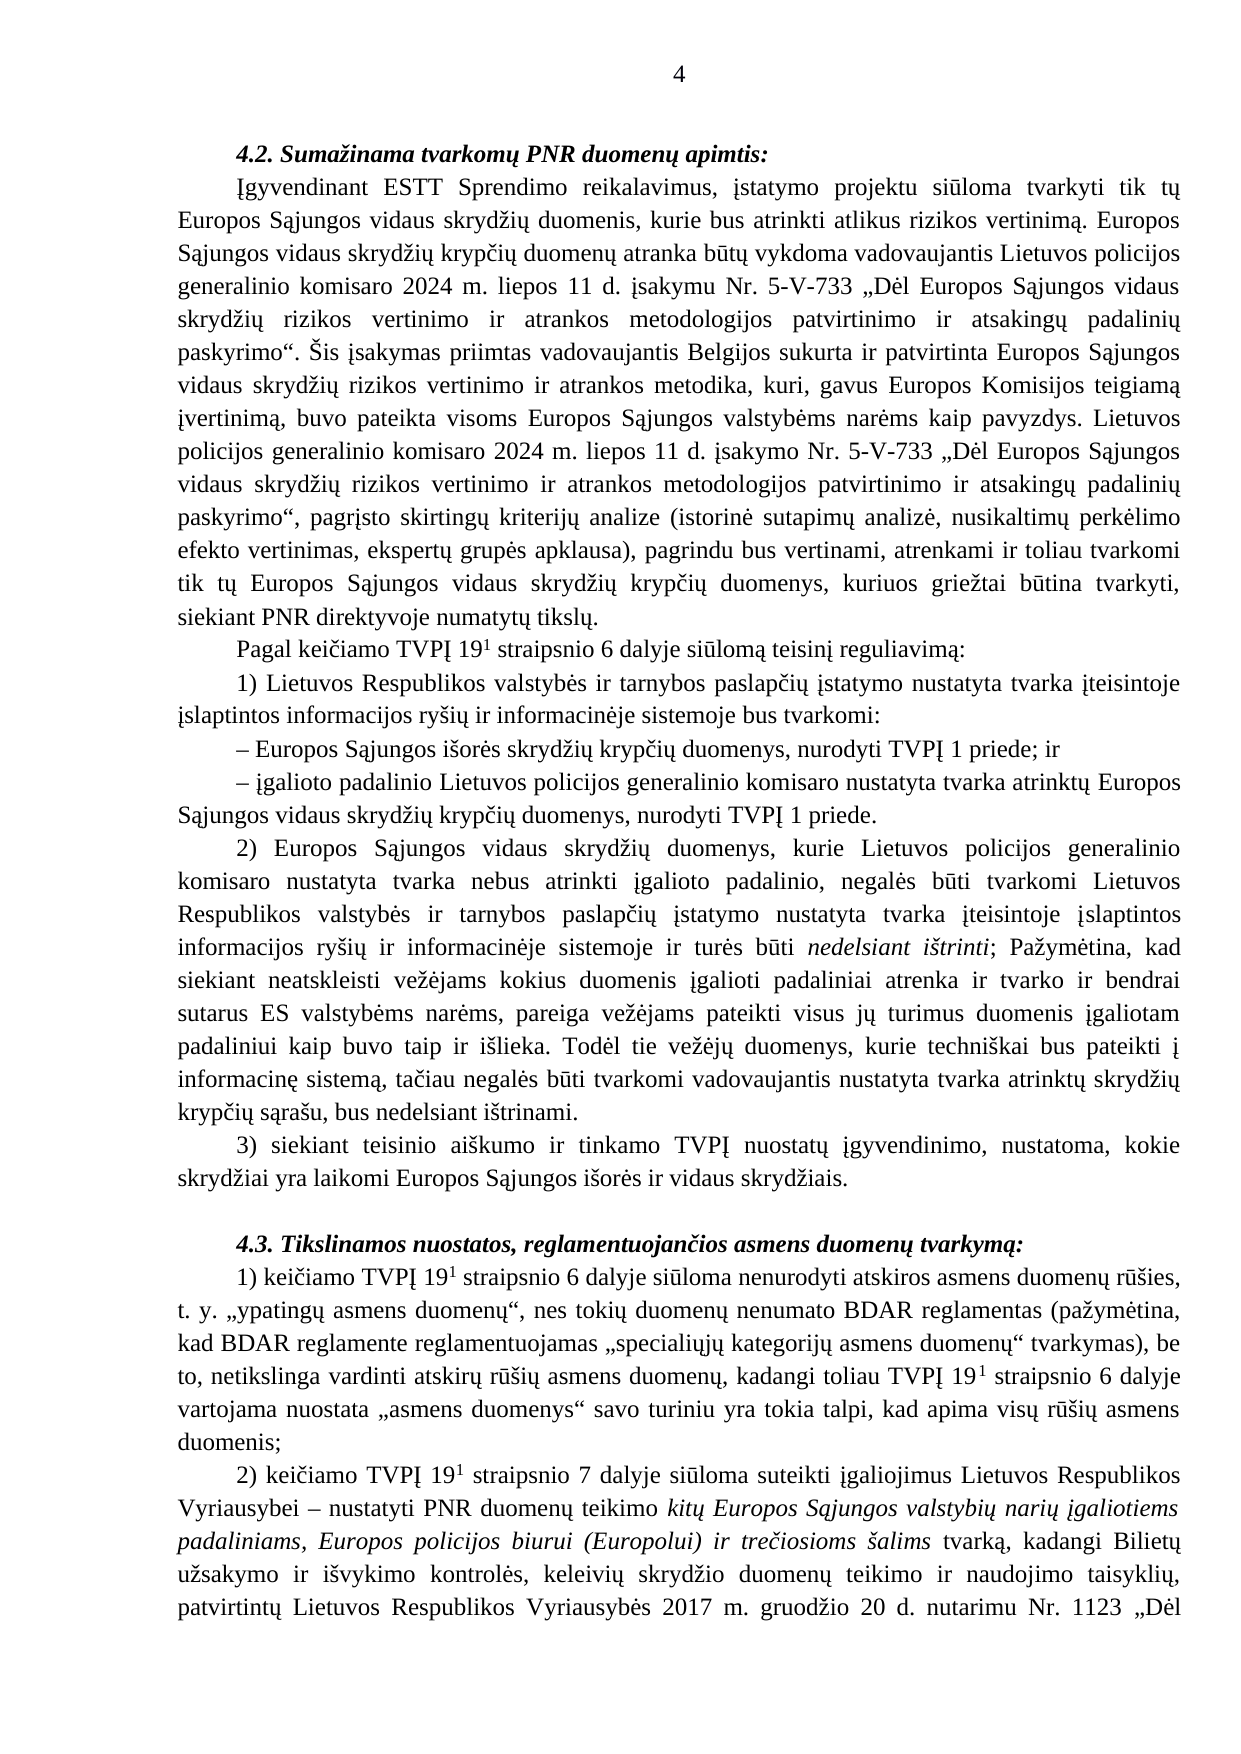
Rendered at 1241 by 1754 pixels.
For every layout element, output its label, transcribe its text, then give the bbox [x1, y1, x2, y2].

text 2) keičiamo TVPĮ 191 straipsnio 7 dalyje siūloma suteikti įgaliojimus Lietuvos Respublikos Vyriausybei – nustatyti PNR duomenų teikimo kitų Europos Sąjungos valstybių narių įgaliotiems padaliniams, Europos policijos biurui (Europolui) ir trečiosioms šalims tvarką, kadangi Bilietų užsakymo ir išvykimo kontrolės, keleivių skrydžio duomenų teikimo ir naudojimo taisyklių, patvirtintų Lietuvos Respublikos Vyriausybės 2017 m. gruodžio 20 d. nutarimu Nr. 1123 „Dėl [177, 1460, 1181, 1621]
text 4.2. Sumažinama tvarkomų PNR duomenų apimtis: [177, 139, 1181, 168]
text 1) keičiamo TVPĮ 191 straipsnio 6 dalyje siūloma nenurodyti atskiros asmens duomenų rūšies, t. y. „ypatingų asmens duomenų“, nes tokių duomenų nenumato BDAR reglamentas (pažymėtina, kad BDAR reglamente reglamentuojamas „specialiųjų kategorijų asmens duomenų“ tvarkymas), be to, netikslinga vardinti atskirų rūšių asmens duomenų, kadangi toliau TVPĮ 191 straipsnio 6 dalyje vartojama nuostata „asmens duomenys“ savo turiniu yra tokia talpi, kad apima visų rūšių asmens duomenis; [177, 1262, 1181, 1456]
text – įgalioto padalinio Lietuvos policijos generalinio komisaro nustatyta tvarka atrinktų Europos Sąjungos vidaus skrydžių krypčių duomenys, nurodyti TVPĮ 1 priede. [177, 767, 1181, 828]
text 2) Europos Sąjungos vidaus skrydžių duomenys, kurie Lietuvos policijos generalinio komisaro nustatyta tvarka nebus atrinkti įgalioto padalinio, negalės būti tvarkomi Lietuvos Respublikos valstybės ir tarnybos paslapčių įstatymo nustatyta tvarka įteisintoje įslaptintos informacijos ryšių ir informacinėje sistemoje ir turės būti nedelsiant ištrinti; Pažymėtina, kad siekiant neatskleisti vežėjams kokius duomenis įgalioti padaliniai atrenka ir tvarko ir bendrai sutarus ES valstybėms narėms, pareiga vežėjams pateikti visus jų turimus duomenis įgaliotam padaliniui kaip buvo taip ir išlieka. Todėl tie vežėjų duomenys, kurie techniškai bus pateikti į informacinę sistemą, tačiau negalės būti tvarkomi vadovaujantis nustatyta tvarka atrinktų skrydžių krypčių sąrašu, bus nedelsiant ištrinami. [177, 833, 1181, 1126]
text Pagal keičiamo TVPĮ 191 straipsnio 6 dalyje siūlomą teisinį reguliavimą: [177, 634, 1181, 663]
text 1) Lietuvos Respublikos valstybės ir tarnybos paslapčių įstatymo nustatyta tvarka įteisintoje įslaptintos informacijos ryšių ir informacinėje sistemoje bus tvarkomi: [177, 668, 1181, 729]
text 3) siekiant teisinio aiškumo ir tinkamo TVPĮ nuostatų įgyvendinimo, nustatoma, kokie skrydžiai yra laikomi Europos Sąjungos išorės ir vidaus skrydžiais. [177, 1130, 1181, 1192]
text 4.3. Tikslinamos nuostatos, reglamentuojančios asmens duomenų tvarkymą: [177, 1229, 1181, 1258]
text Įgyvendinant ESTT Sprendimo reikalavimus, įstatymo projektu siūloma tvarkyti tik tų Europos Sąjungos vidaus skrydžių duomenis, kurie bus atrinkti atlikus rizikos vertinimą. Europos Sąjungos vidaus skrydžių krypčių duomenų atranka būtų vykdoma vadovaujantis Lietuvos policijos generalinio komisaro 2024 m. liepos 11 d. įsakymu Nr. 5-V-733 „Dėl Europos Sąjungos vidaus skrydžių rizikos vertinimo ir atrankos metodologijos patvirtinimo ir atsakingų padalinių paskyrimo“. Šis įsakymas priimtas vadovaujantis Belgijos sukurta ir patvirtinta Europos Sąjungos vidaus skrydžių rizikos vertinimo ir atrankos metodika, kuri, gavus Europos Komisijos teigiamą įvertinimą, buvo pateikta visoms Europos Sąjungos valstybėms narėms kaip pavyzdys. Lietuvos policijos generalinio komisaro 2024 m. liepos 11 d. įsakymo Nr. 5-V-733 „Dėl Europos Sąjungos vidaus skrydžių rizikos vertinimo ir atrankos metodologijos patvirtinimo ir atsakingų padalinių paskyrimo“, pagrįsto skirtingų kriterijų analize (istorinė sutapimų analizė, nusikaltimų perkėlimo efekto vertinimas, ekspertų grupės apklausa), pagrindu bus vertinami, atrenkami ir toliau tvarkomi tik tų Europos Sąjungos vidaus skrydžių krypčių duomenys, kuriuos griežtai būtina tvarkyti, siekiant PNR direktyvoje numatytų tikslų. [177, 172, 1181, 630]
text – Europos Sąjungos išorės skrydžių krypčių duomenys, nurodyti TVPĮ 1 priede; ir [177, 734, 1181, 762]
